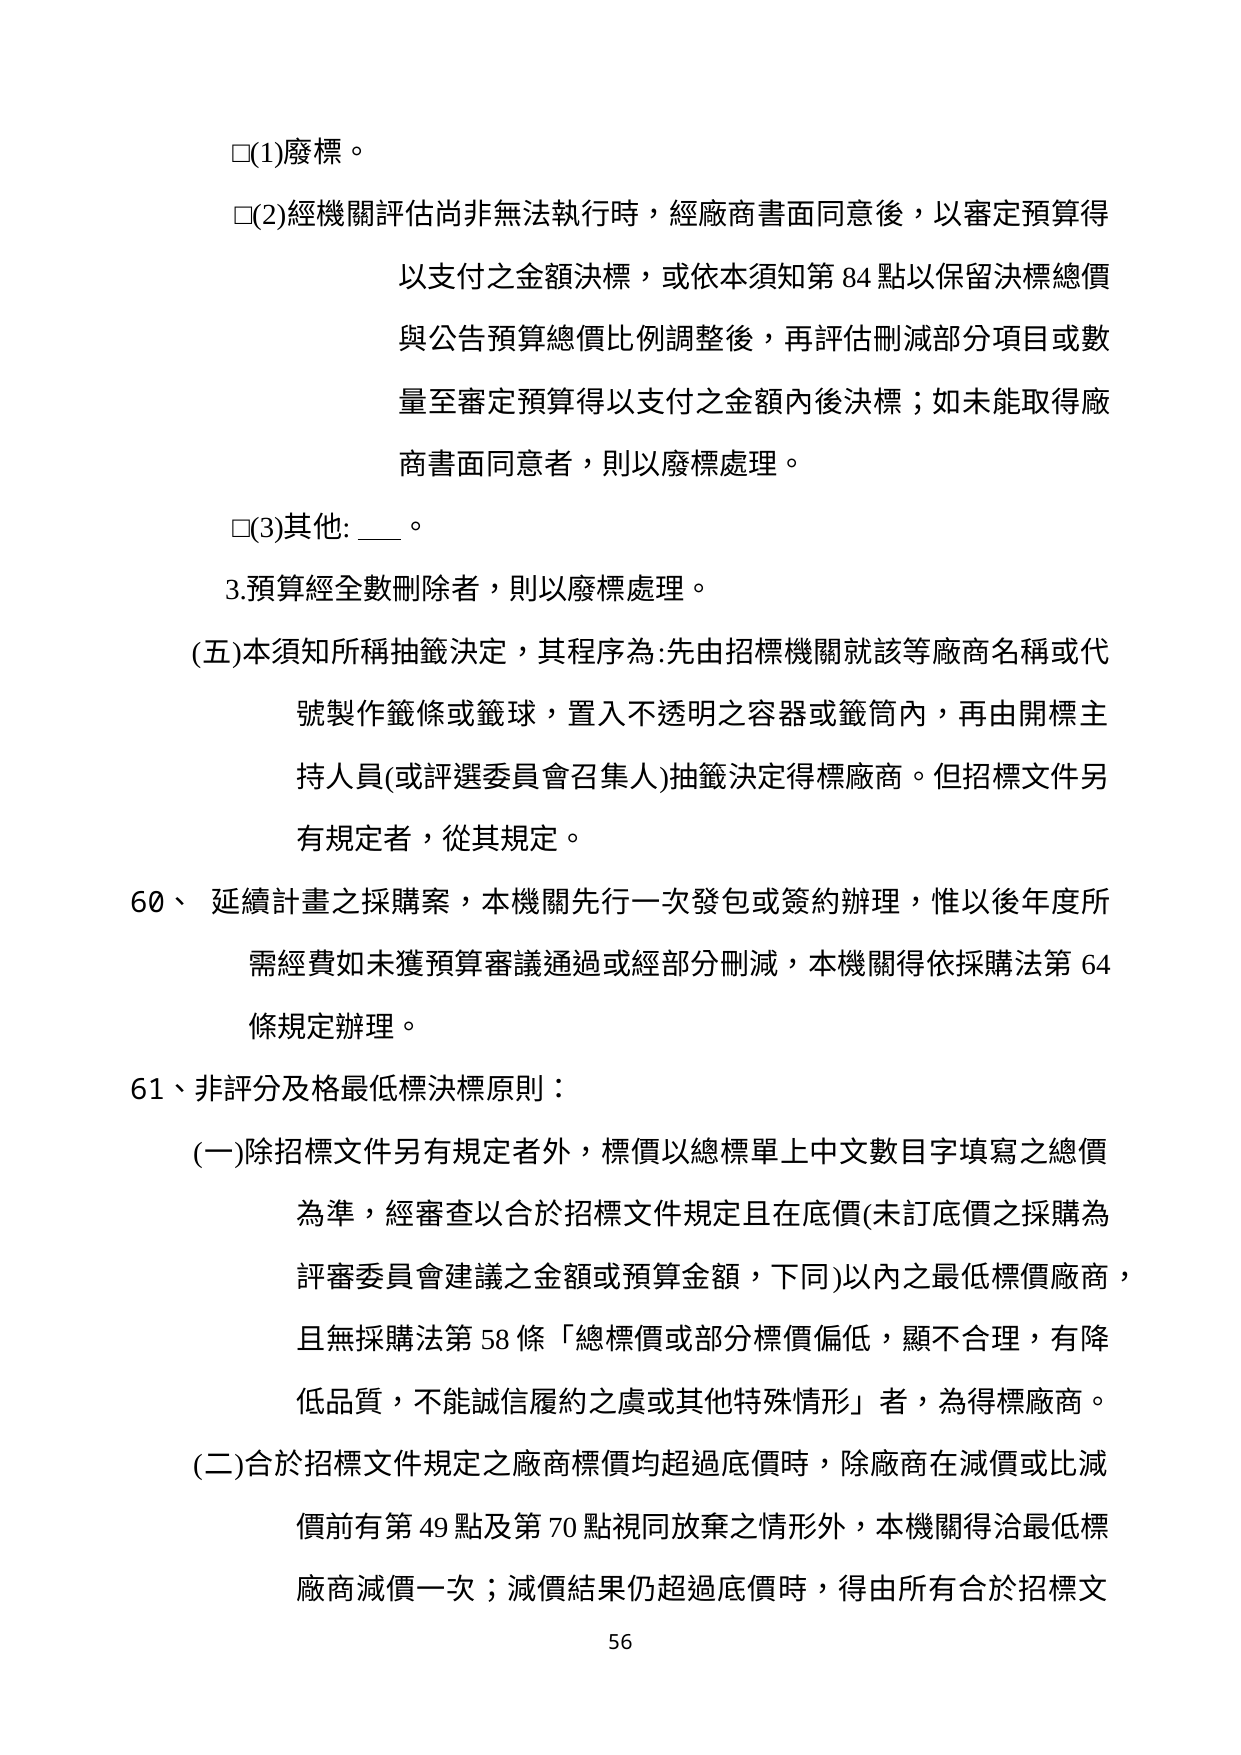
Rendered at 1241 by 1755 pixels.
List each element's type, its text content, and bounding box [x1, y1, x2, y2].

text (一)除招標文件另有規定者外，標價以總標單上中文數目字填寫之總價為準，經審查以合於招標文件規定且在底價(未訂底價之採購為評審委員會建議之金額或預算金額，下同)以內之最低標價廠商，且無採購法第58條「總標價或部分標價偏低，顯不合理，有降低品質，不能誠信履約之虞或其他特殊情形」者，為得標廠商。 [130, 1108, 1110, 1420]
list 延續計畫之採購案，本機關先行一次發包或簽約辦理，惟以後年度所需經費如未獲預算審議通過或經部分刪減，本機關得依採購法第64條規定辦理。 [130, 858, 1110, 1045]
text (二)合於招標文件規定之廠商標價均超過底價時，除廠商在減價或比減價前有第49點及第70點視同放棄之情形外，本機關得洽最低標廠商減價一次；減價結果仍超過底價時，得由所有合於招標文 [130, 1420, 1110, 1608]
list 非評分及格最低標決標原則： [130, 1045, 1110, 1108]
text 3.預算經全數刪除者，則以廢標處理。 [130, 545, 1110, 608]
text □(1)廢標。 [130, 108, 1110, 170]
text (五)本須知所稱抽籤決定，其程序為:先由招標機關就該等廠商名稱或代號製作籤條或籤球，置入不透明之容器或籤筒內，再由開標主持人員(或評選委員會召集人)抽籤決定得標廠商。但招標文件另有規定者，從其規定。 [130, 608, 1110, 858]
text □(2)經機關評估尚非無法執行時，經廠商書面同意後，以審定預算得以支付之金額決標，或依本須知第84點以保留決標總價與公告預算總價比例調整後，再評估刪減部分項目或數量至審定預算得以支付之金額內後決標；如未能取得廠商書面同意者，則以廢標處理。 [130, 170, 1110, 483]
text □(3)其他: 。 [130, 483, 1110, 545]
